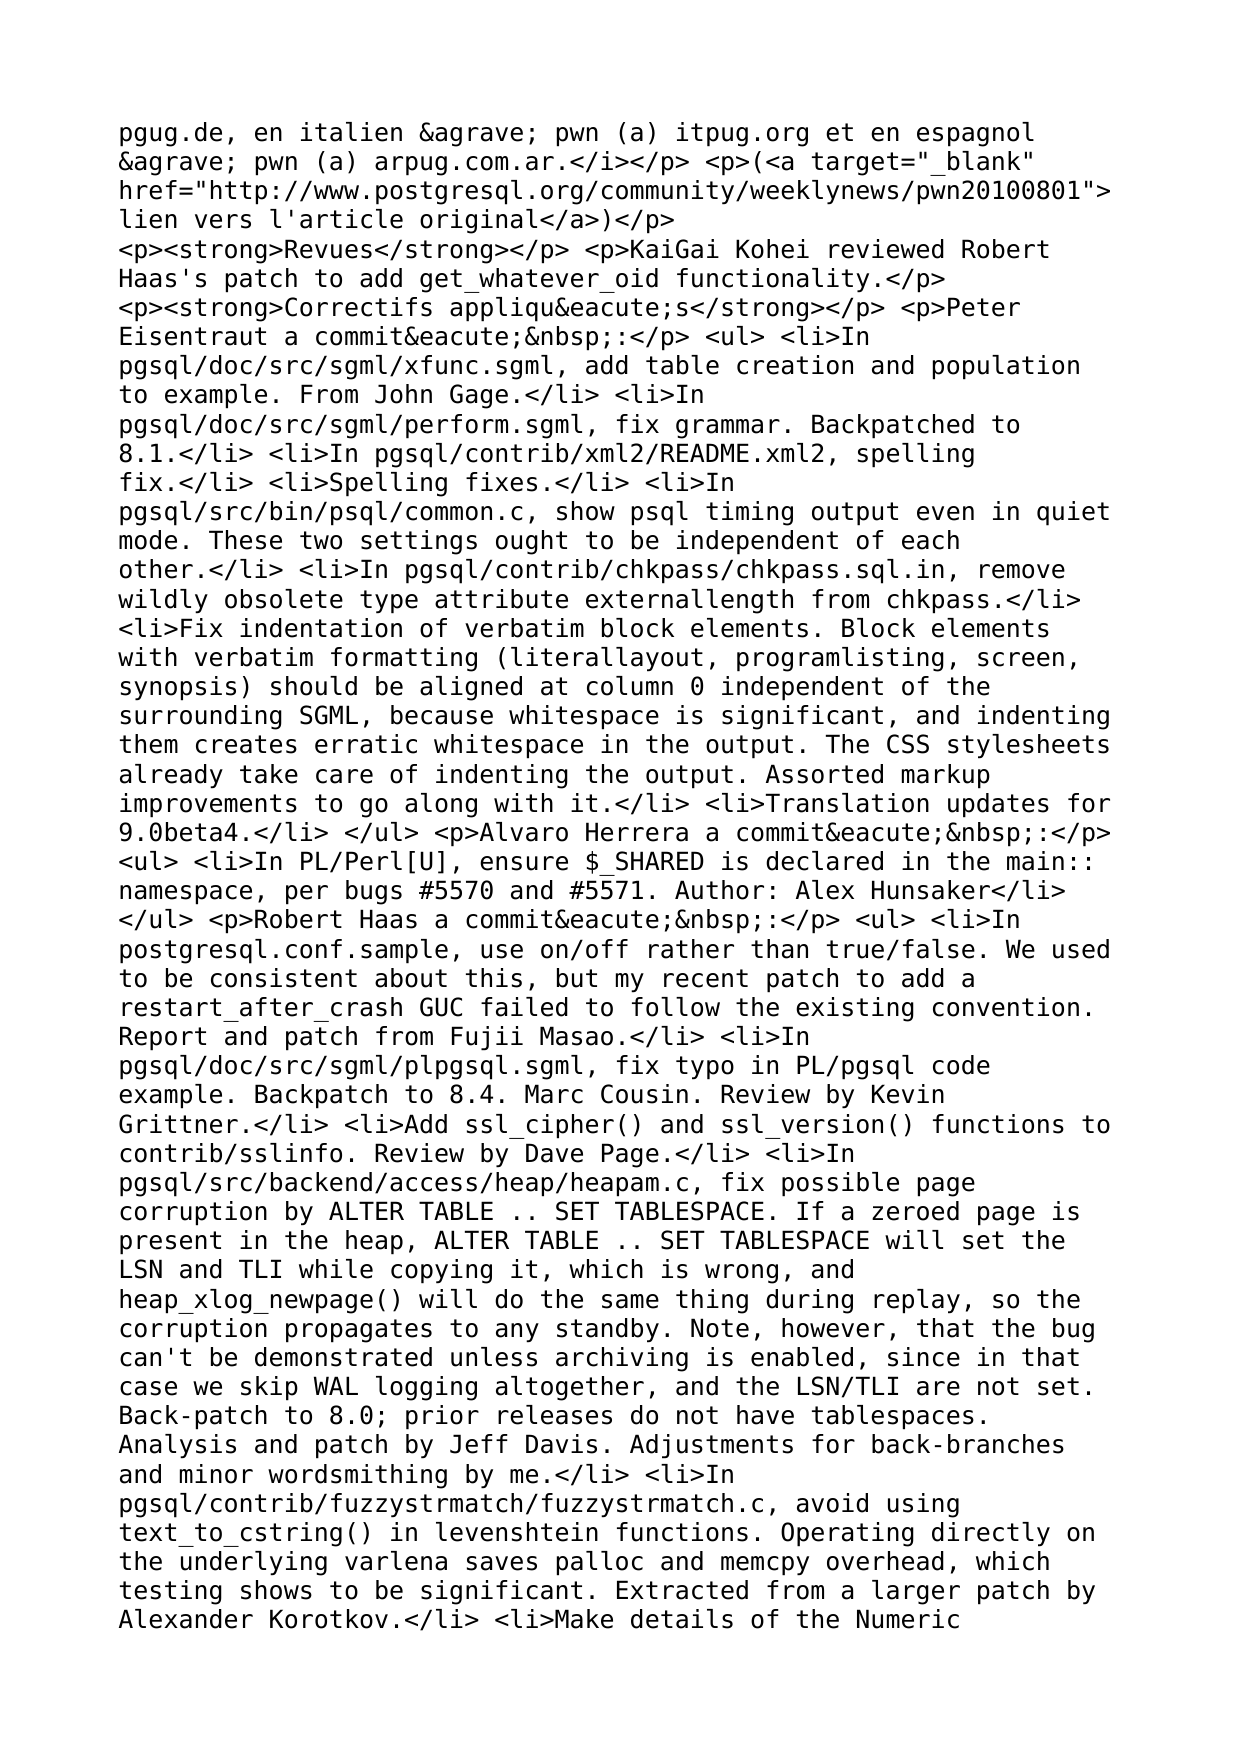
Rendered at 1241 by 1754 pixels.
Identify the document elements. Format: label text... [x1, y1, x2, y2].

text pgug.de, en italien &agrave; pwn (a) itpug.org et en espagnol &agrave; pwn (a) arpug.com.ar.</i></p> <p>(<a target="_blank" href="http://www.postgresql.org/community/weeklynews/pwn20100801">lien vers l'article original</a>)</p> <p><strong>Revues</strong></p> <p>KaiGai Kohei reviewed Robert Haas's patch to add get_whatever_oid functionality.</p> <p><strong>Correctifs appliqu&eacute;s</strong></p> <p>Peter Eisentraut a commit&eacute;&nbsp;:</p> <ul> <li>In pgsql/doc/src/sgml/xfunc.sgml, add table creation and population to example. From John Gage.</li> <li>In pgsql/doc/src/sgml/perform.sgml, fix grammar. Backpatched to 8.1.</li> <li>In pgsql/contrib/xml2/README.xml2, spelling fix.</li> <li>Spelling fixes.</li> <li>In pgsql/src/bin/psql/common.c, show psql timing output even in quiet mode. These two settings ought to be independent of each other.</li> <li>In pgsql/contrib/chkpass/chkpass.sql.in, remove wildly obsolete type attribute externallength from chkpass.</li> <li>Fix indentation of verbatim block elements. Block elements with verbatim formatting (literallayout, programlisting, screen, synopsis) should be aligned at column 0 independent of the surrounding SGML, because whitespace is significant, and indenting them creates erratic whitespace in the output. The CSS stylesheets already take care of indenting the output. Assorted markup improvements to go along with it.</li> <li>Translation updates for 9.0beta4.</li> </ul> <p>Alvaro Herrera a commit&eacute;&nbsp;:</p> <ul> <li>In PL/Perl[U], ensure $_SHARED is declared in the main:: namespace, per bugs #5570 and #5571. Author: Alex Hunsaker</li> </ul> <p>Robert Haas a commit&eacute;&nbsp;:</p> <ul> <li>In postgresql.conf.sample, use on/off rather than true/false. We used to be consistent about this, but my recent patch to add a restart_after_crash GUC failed to follow the existing convention. Report and patch from Fujii Masao.</li> <li>In pgsql/doc/src/sgml/plpgsql.sgml, fix typo in PL/pgsql code example. Backpatch to 8.4. Marc Cousin. Review by Kevin Grittner.</li> <li>Add ssl_cipher() and ssl_version() functions to contrib/sslinfo. Review by Dave Page.</li> <li>In pgsql/src/backend/access/heap/heapam.c, fix possible page corruption by ALTER TABLE .. SET TABLESPACE. If a zeroed page is present in the heap, ALTER TABLE .. SET TABLESPACE will set the LSN and TLI while copying it, which is wrong, and heap_xlog_newpage() will do the same thing during replay, so the corruption propagates to any standby. Note, however, that the bug can't be demonstrated unless archiving is enabled, since in that case we skip WAL logging altogether, and the LSN/TLI are not set. Back-patch to 8.0; prior releases do not have tablespaces. Analysis and patch by Jeff Davis. Adjustments for back-branches and minor wordsmithing by me.</li> <li>In pgsql/contrib/fuzzystrmatch/fuzzystrmatch.c, avoid using text_to_cstring() in levenshtein functions. Operating directly on the underlying varlena saves palloc and memcpy overhead, which testing shows to be significant. Extracted from a larger patch by Alexander Korotkov.</li> <li>Make details of the Numeric [118, 118, 1122, 1635]
